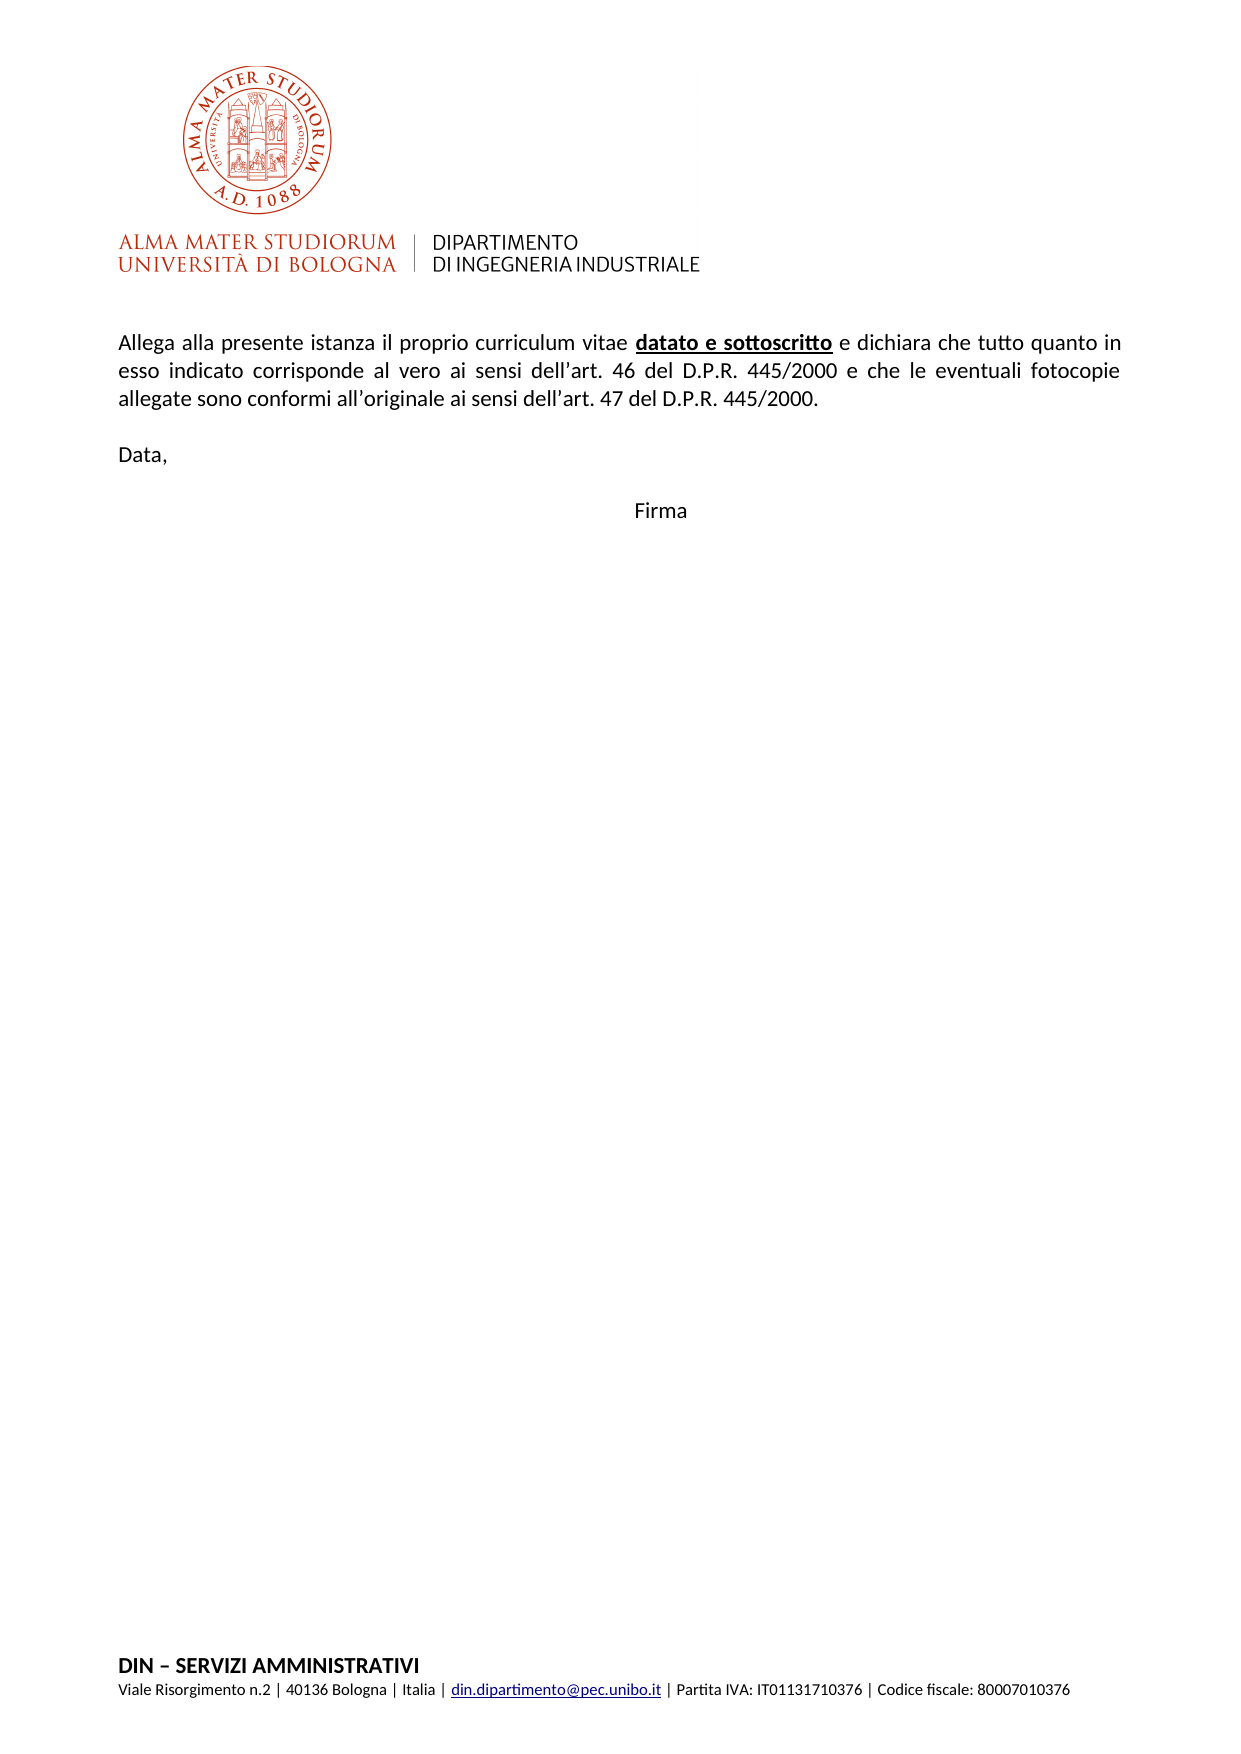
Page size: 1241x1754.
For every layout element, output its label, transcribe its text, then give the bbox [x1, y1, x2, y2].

text Allega alla presente istanza il proprio curriculum vitae datato e sottoscritto e dichiara che tutto quanto in esso indicato corrisponde al vero ai sensi dell’art. 46 del D.P.R. 445/2000 e che le eventuali fotocopie allegate sono conformi all’originale ai sensi dell’art. 47 del D.P.R. 445/2000. [118, 328, 1122, 412]
text Firma [118, 496, 1122, 552]
text Data, [118, 440, 1122, 468]
